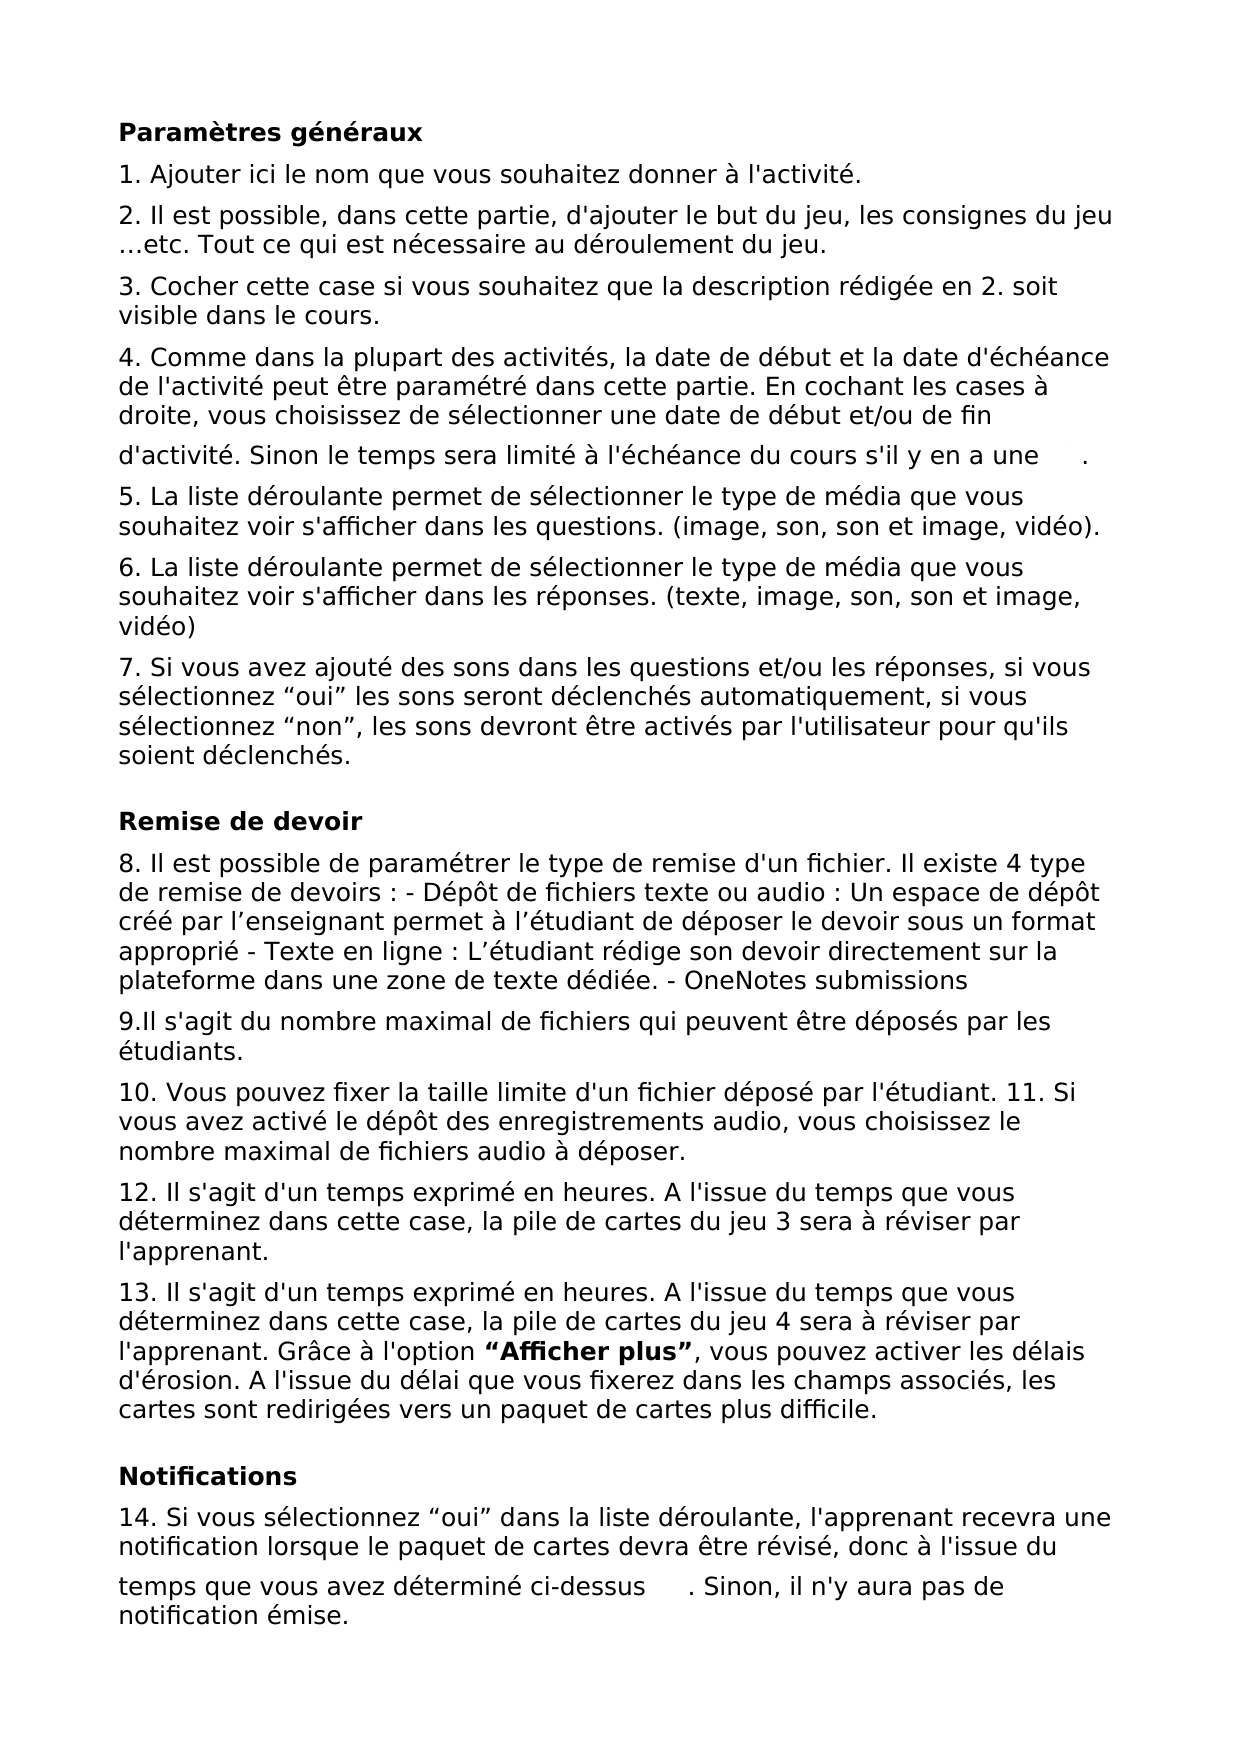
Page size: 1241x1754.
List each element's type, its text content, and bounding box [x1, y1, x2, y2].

subtitle Paramètres généraux [118, 118, 1122, 147]
text 3. Cocher cette case si vous souhaitez que la description rédigée en 2. soit visible dans le cours. [118, 272, 1122, 331]
text 9.Il s'agit du nombre maximal de fichiers qui peuvent être déposés par les étudiants. [118, 1007, 1122, 1066]
text 6. La liste déroulante permet de sélectionner le type de média que vous souhaitez voir s'afficher dans les réponses. (texte, image, son, son et image, vidéo) [118, 553, 1122, 641]
text 5. La liste déroulante permet de sélectionner le type de média que vous souhaitez voir s'afficher dans les questions. (image, son, son et image, vidéo). [118, 482, 1122, 541]
text 12. Il s'agit d'un temps exprimé en heures. A l'issue du temps que vous déterminez dans cette case, la pile de cartes du jeu 3 sera à réviser par l'apprenant. [118, 1178, 1122, 1266]
text 1. Ajouter ici le nom que vous souhaitez donner à l'activité. [118, 160, 1122, 189]
text 7. Si vous avez ajouté des sons dans les questions et/ou les réponses, si vous sélectionnez “oui” les sons seront déclenchés automatiquement, si vous sélectionnez “non”, les sons devront être activés par l'utilisateur pour qu'ils soient déclenchés. [118, 653, 1122, 770]
text 14. Si vous sélectionnez “oui” dans la liste déroulante, l'apprenant recevra une notification lorsque le paquet de cartes devra être révisé, donc à l'issue du temps que vous avez déterminé ci-dessus . Sinon, il n'y aura pas de notification émise. [118, 1503, 1122, 1630]
subtitle Notifications [118, 1462, 1122, 1491]
text 13. Il s'agit d'un temps exprimé en heures. A l'issue du temps que vous déterminez dans cette case, la pile de cartes du jeu 4 sera à réviser par l'apprenant. Grâce à l'option “Afficher plus”, vous pouvez activer les délais d'érosion. A l'issue du délai que vous fixerez dans les champs associés, les cartes sont redirigées vers un paquet de cartes plus difficile. [118, 1278, 1122, 1424]
text 8. Il est possible de paramétrer le type de remise d'un fichier. Il existe 4 type de remise de devoirs : - Dépôt de fichiers texte ou audio : Un espace de dépôt créé par l’enseignant permet à l’étudiant de déposer le devoir sous un format approprié - Texte en ligne : L’étudiant rédige son devoir directement sur la plateforme dans une zone de texte dédiée. - OneNotes submissions [118, 849, 1122, 995]
text 2. Il est possible, dans cette partie, d'ajouter le but du jeu, les consignes du jeu …etc. Tout ce qui est nécessaire au déroulement du jeu. [118, 201, 1122, 260]
text 10. Vous pouvez fixer la taille limite d'un fichier déposé par l'étudiant. 11. Si vous avez activé le dépôt des enregistrements audio, vous choisissez le nombre maximal de fichiers audio à déposer. [118, 1078, 1122, 1166]
text 4. Comme dans la plupart des activités, la date de début et la date d'échéance de l'activité peut être paramétré dans cette partie. En cochant les cases à droite, vous choisissez de sélectionner une date de début et/ou de fin d'activité. Sinon le temps sera limité à l'échéance du cours s'il y en a une . [118, 343, 1122, 470]
subtitle Remise de devoir [118, 807, 1122, 837]
